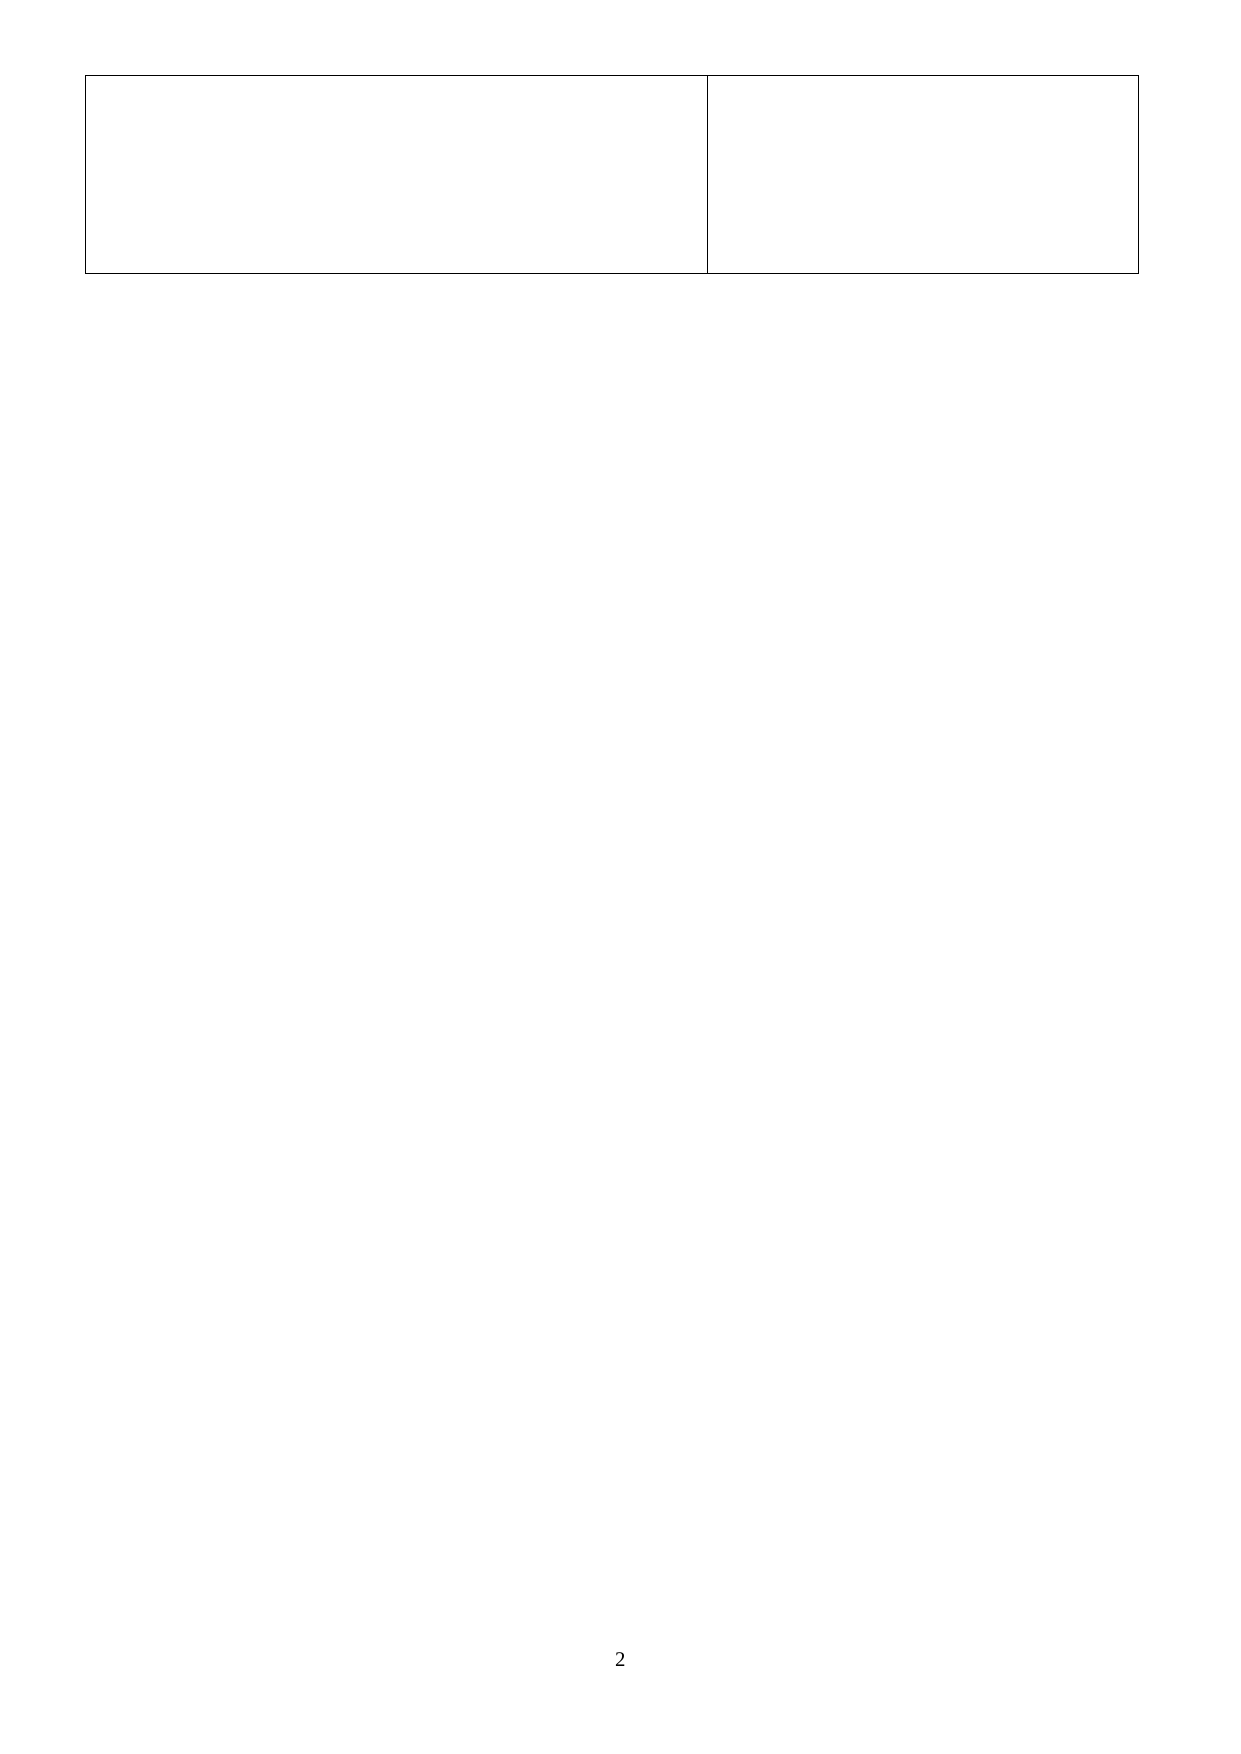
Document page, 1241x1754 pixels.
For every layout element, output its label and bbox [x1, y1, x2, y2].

table_cell [86, 76, 707, 273]
table_cell [708, 76, 1138, 273]
